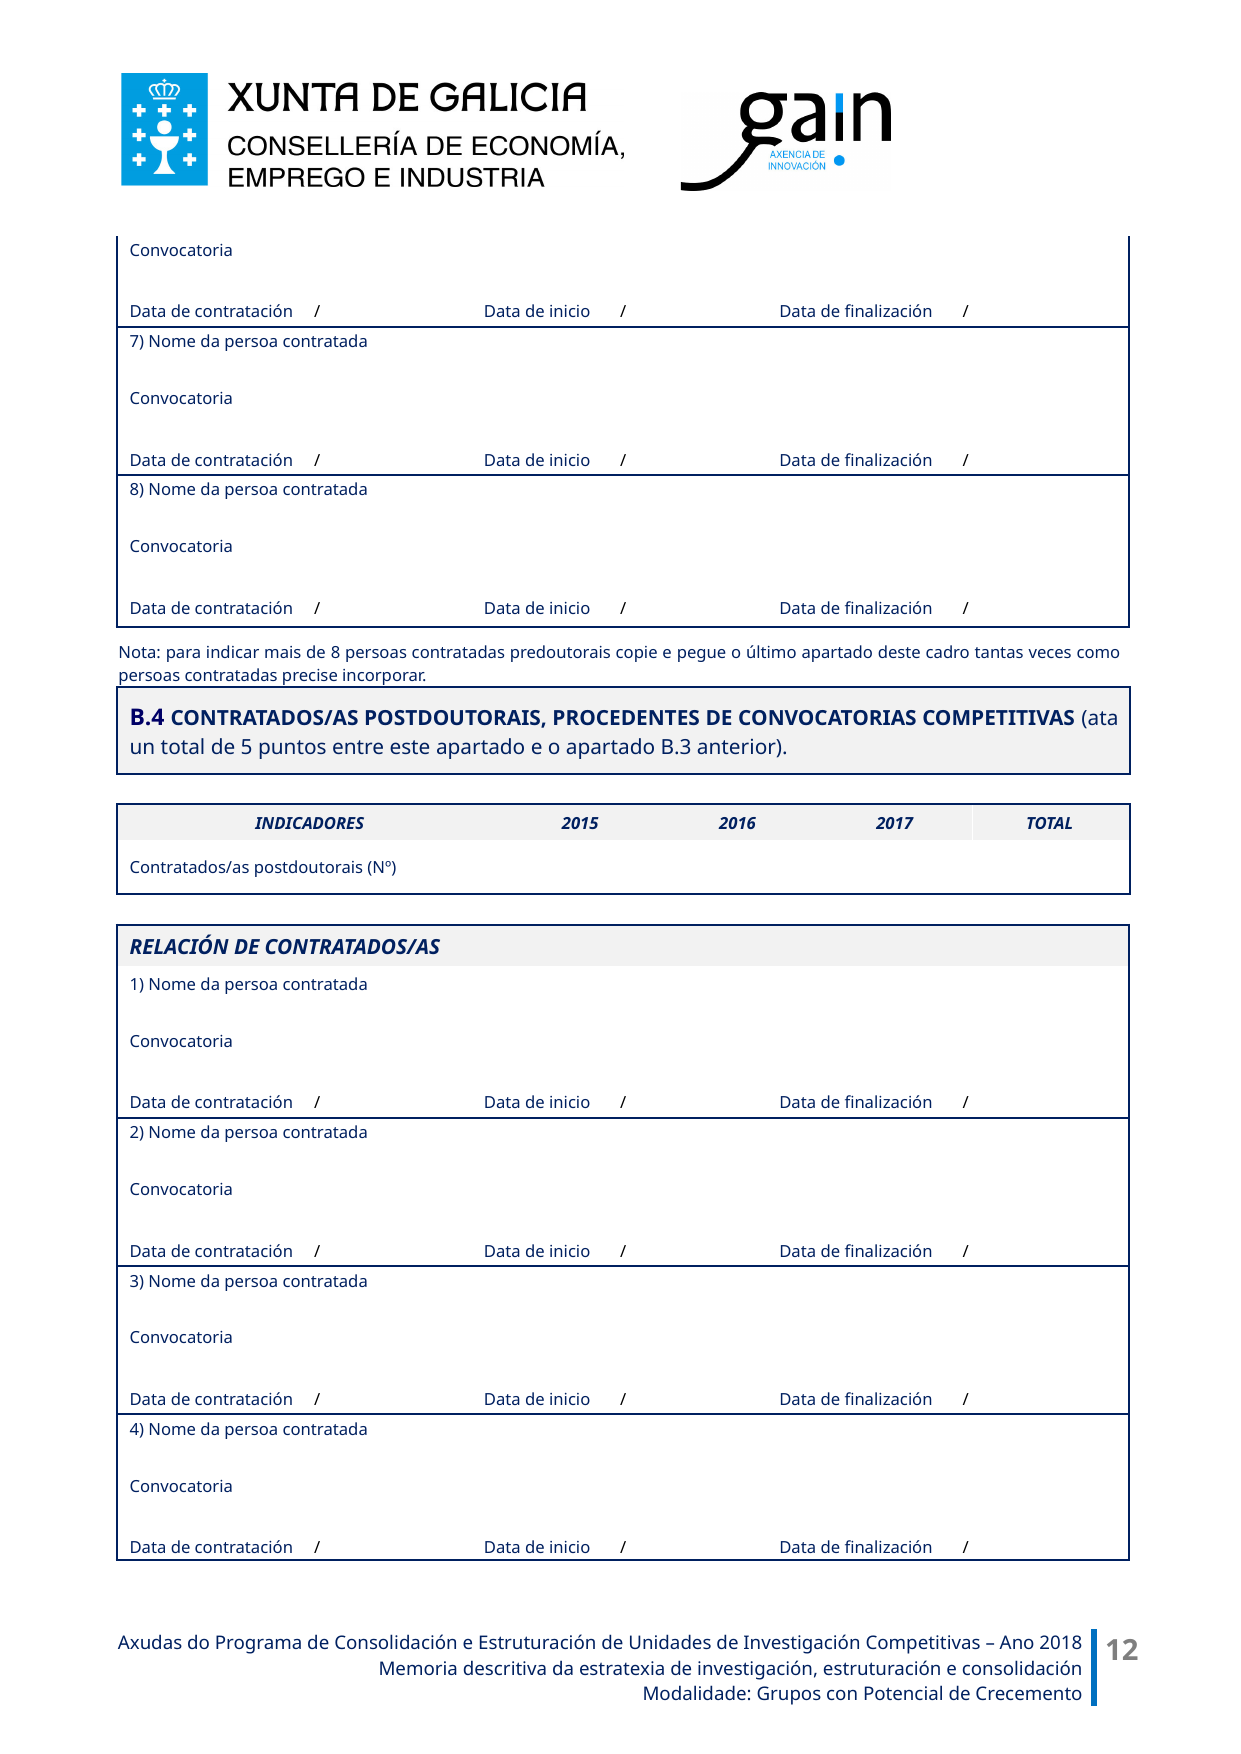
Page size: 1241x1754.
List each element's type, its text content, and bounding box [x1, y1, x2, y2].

table_cell 8) Nome da persoa contratada [118, 476, 1128, 533]
table_cell 1) Nome da persoa contratada [118, 966, 1128, 1028]
table_header 2016 [658, 805, 815, 840]
table_cell Data de finalización / [766, 1085, 1128, 1117]
table_cell Data de inicio / [471, 1233, 766, 1265]
table_cell Data de contratación / [118, 293, 471, 326]
table_cell Data de contratación / [118, 590, 471, 626]
table_cell 2) Nome da persoa contratada [118, 1119, 1128, 1176]
table_cell Data de inicio / [471, 442, 766, 474]
table_cell Data de contratación / [118, 1529, 471, 1559]
table_cell Convocatoria [118, 1324, 1128, 1381]
table_cell Data de inicio / [471, 1085, 766, 1117]
table_cell 3) Nome da persoa contratada [118, 1267, 1128, 1324]
table_cell Data de contratación / [118, 1381, 471, 1413]
table_header B.4 CONTRATADOS/AS POSTDOUTORAIS, PROCEDENTES DE CONVOCATORIAS COMPETITIVAS (ata un total de 5 puntos entre este apartado e o apartado B.3 anterior). [118, 688, 1129, 773]
table_cell Data de finalización / [766, 1233, 1128, 1265]
text Nota: para indicar mais de 8 persoas contratadas predoutorais copie e pegue o último apartado deste cadro tantas veces como persoas contratadas precise incorporar. [118, 641, 1122, 686]
table_cell Data de finalización / [766, 293, 1128, 326]
table_cell Convocatoria [118, 385, 1128, 442]
table_cell Data de finalización / [766, 1529, 1128, 1559]
table_cell Data de inicio / [471, 1381, 766, 1413]
table_cell Data de finalización / [766, 1381, 1128, 1413]
table_cell Convocatoria [118, 1028, 1128, 1084]
table_cell 4) Nome da persoa contratada [118, 1415, 1128, 1472]
table_cell [973, 840, 1129, 893]
table_header INDICADORES [118, 805, 501, 840]
table_cell Convocatoria [118, 1472, 1128, 1529]
table_cell Data de inicio / [471, 590, 766, 626]
table_cell [658, 840, 815, 893]
table_cell Data de inicio / [471, 293, 766, 326]
table_cell Convocatoria [118, 533, 1128, 590]
table_cell [815, 840, 972, 893]
table_header TOTAL [973, 805, 1129, 840]
table_header 2017 [815, 805, 972, 840]
table_cell [501, 840, 658, 893]
table_cell Data de contratación / [118, 1233, 471, 1265]
table_cell Data de inicio / [471, 1529, 766, 1559]
table_cell Convocatoria [118, 1176, 1128, 1233]
table_cell Data de contratación / [118, 442, 471, 474]
table_cell 7) Nome da persoa contratada [118, 328, 1128, 384]
table_cell Data de finalización / [766, 442, 1128, 474]
table_cell Data de contratación / [118, 1085, 471, 1117]
table_cell Convocatoria [118, 236, 1128, 293]
table_header 2015 [501, 805, 658, 840]
table_cell Data de finalización / [766, 590, 1128, 626]
table_header RELACIÓN DE CONTRATADOS/AS [118, 926, 1128, 966]
table_cell Contratados/as postdoutorais (Nº) [118, 840, 501, 893]
